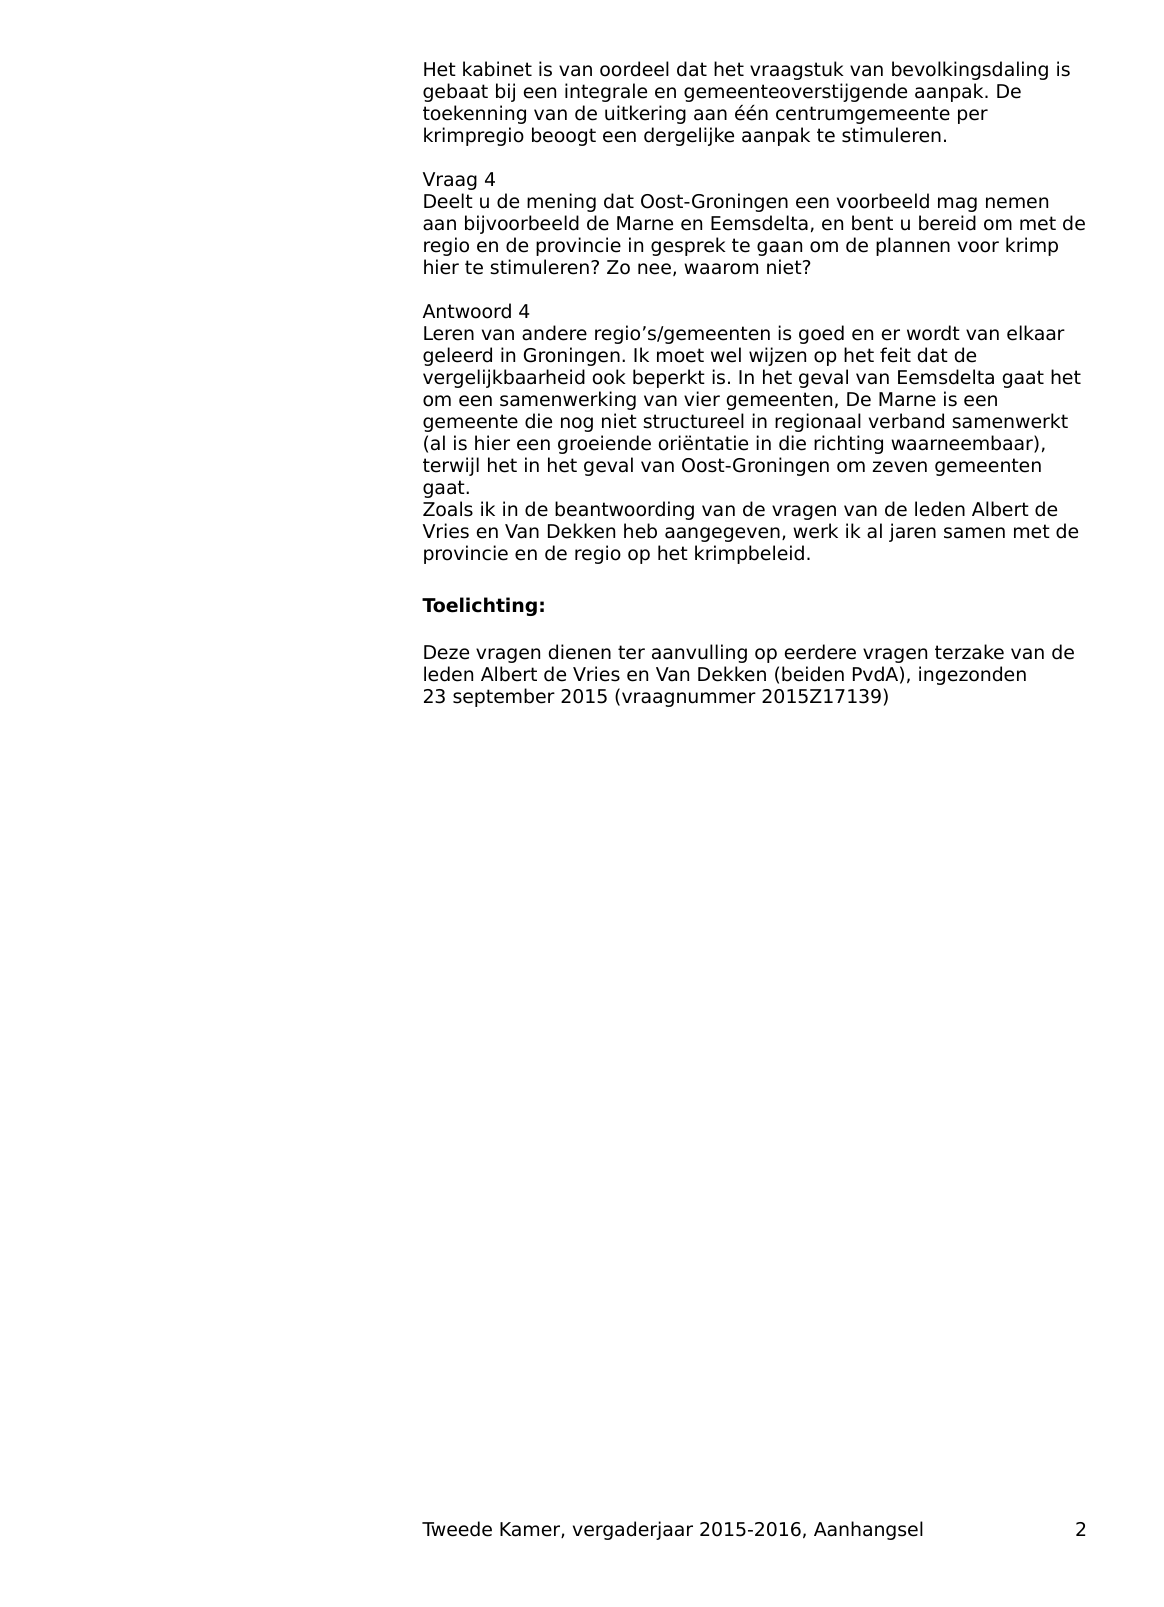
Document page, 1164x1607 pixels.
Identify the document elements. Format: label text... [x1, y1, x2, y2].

text Zoals ik in de beantwoording van de vragen van de leden Albert de Vries en Van Dekken heb aangegeven, werk ik al jaren samen met de provincie en de regio op het krimpbeleid. [422, 499, 1087, 565]
subtitle Toelichting: [422, 595, 1087, 617]
text Leren van andere regio’s/gemeenten is goed en er wordt van elkaar geleerd in Groningen. Ik moet wel wijzen op het feit dat de vergelijkbaarheid ook beperkt is. In het geval van Eemsdelta gaat het om een samenwerking van vier gemeenten, De Marne is een gemeente die nog niet structureel in regionaal verband samenwerkt (al is hier een groeiende oriëntatie in die richting waarneembaar), terwijl het in het geval van Oost-Groningen om zeven gemeenten gaat. [422, 323, 1087, 499]
text Antwoord 4 [422, 301, 1087, 323]
text Vraag 4 [422, 169, 1087, 191]
text Het kabinet is van oordeel dat het vraagstuk van bevolkingsdaling is gebaat bij een integrale en gemeenteoverstijgende aanpak. De toekenning van de uitkering aan één centrumgemeente per krimpregio beoogt een dergelijke aanpak te stimuleren. [422, 59, 1087, 147]
text Deze vragen dienen ter aanvulling op eerdere vragen terzake van de leden Albert de Vries en Van Dekken (beiden PvdA), ingezonden 23 september 2015 (vraagnummer 2015Z17139) [422, 642, 1087, 708]
text Deelt u de mening dat Oost-Groningen een voorbeeld mag nemen aan bijvoorbeeld de Marne en Eemsdelta, en bent u bereid om met de regio en de provincie in gesprek te gaan om de plannen voor krimp hier te stimuleren? Zo nee, waarom niet? [422, 191, 1087, 279]
